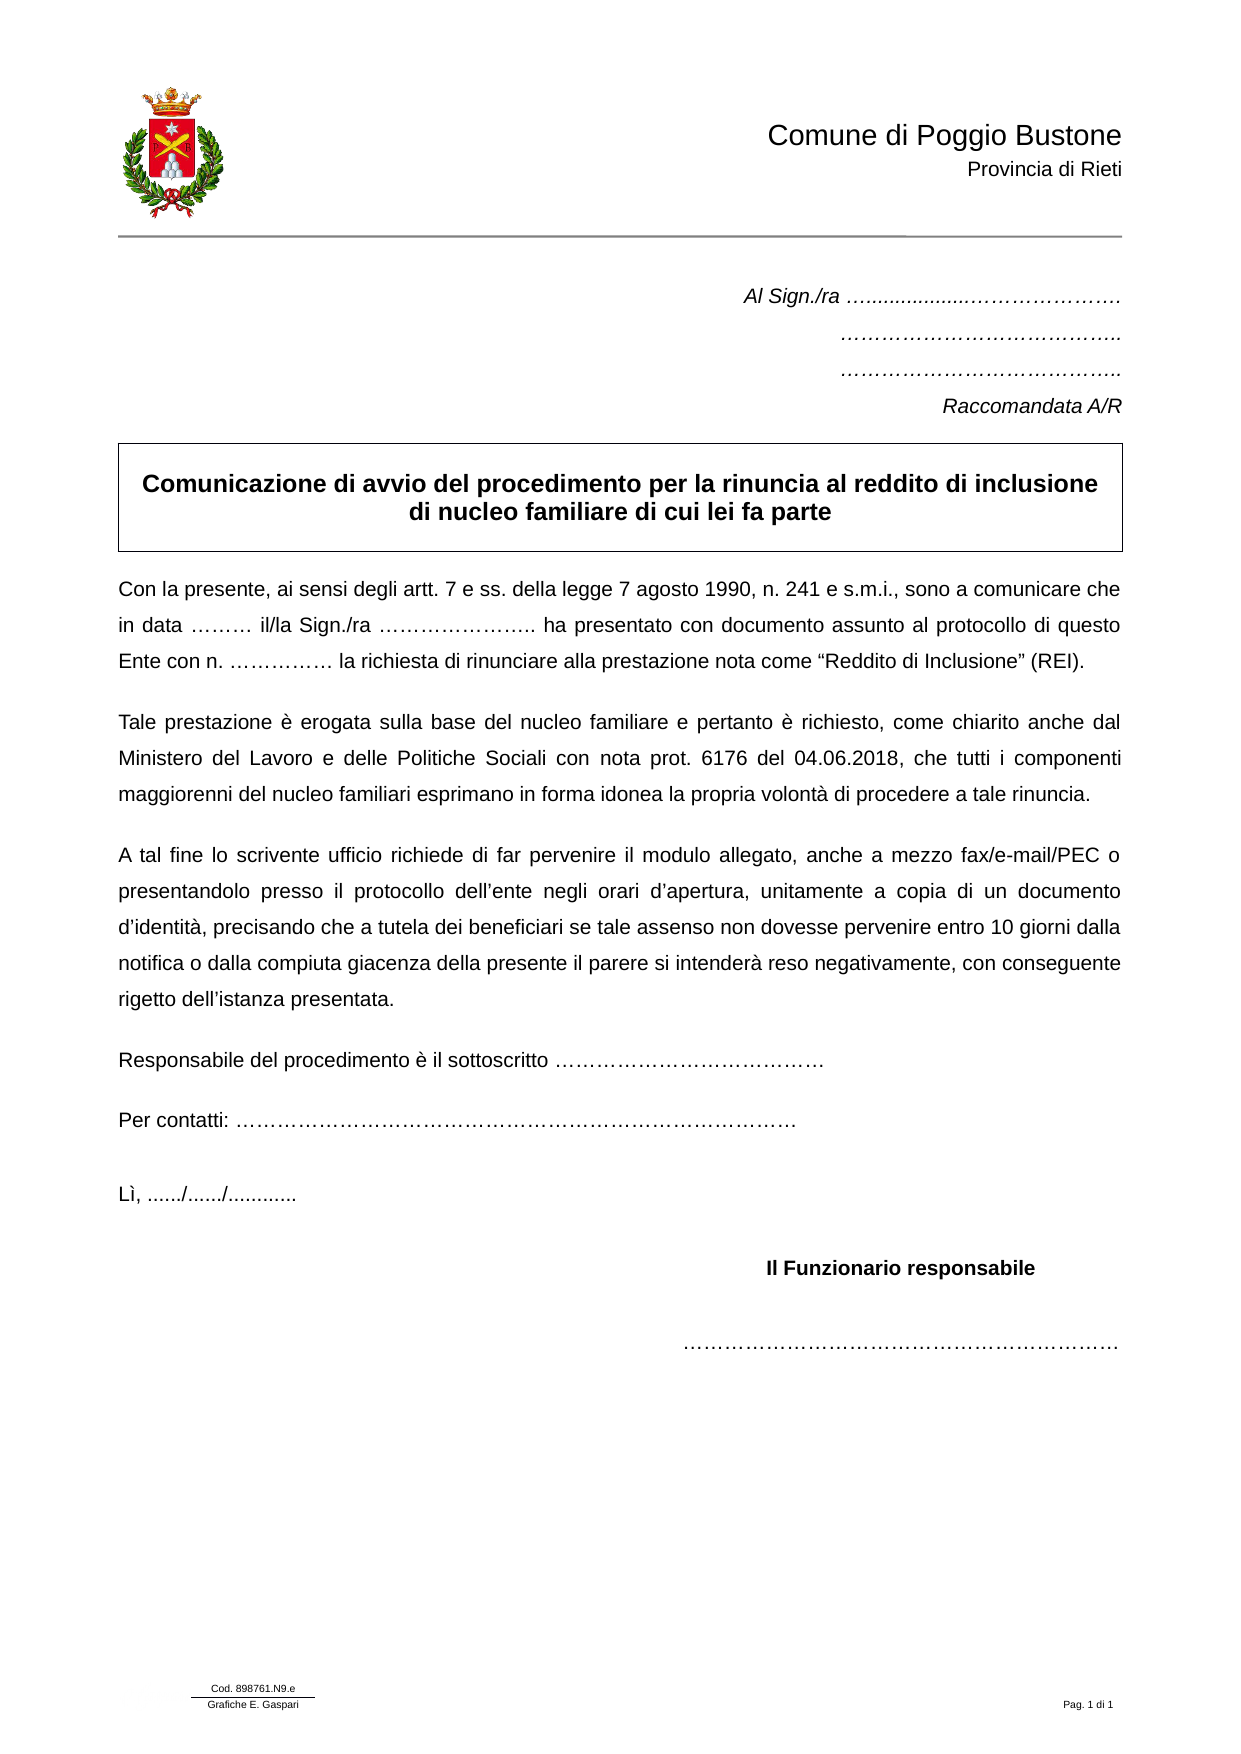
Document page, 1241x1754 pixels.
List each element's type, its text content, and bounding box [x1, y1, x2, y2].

table_header Comunicazione di avvio del procedimento per la rinuncia al reddito di inclusione di nucleo familiare di cui lei fa parte [119, 444, 1122, 551]
text ………………………………….. [118, 321, 1122, 344]
text Il Funzionario responsabile [679, 1256, 1122, 1280]
text Responsabile del procedimento è il sottoscritto ………………………………… [118, 1047, 1122, 1071]
text Con la presente, ai sensi degli artt. 7 e ss. della legge 7 agosto 1990, n. 241 e s.m.i., sono a comunicare che in data ……… il/la Sign./ra ………………….. ha presentato con documento assunto al protocollo di questo Ente con n. …………… la richiesta di rinunciare alla prestazione nota come “Reddito di Inclusione” (REI). [118, 577, 1122, 673]
picture [122, 87, 224, 219]
text Per contatti: ……………………………………………………………………… [118, 1108, 1122, 1132]
text Tale prestazione è erogata sulla base del nucleo familiare e pertanto è richiesto, come chiarito anche dal Ministero del Lavoro e delle Politiche Sociali con nota prot. 6176 del 04.06.2018, che tutti i componenti maggiorenni del nucleo familiari esprimano in forma idonea la propria volontà di procedere a tale rinuncia. [118, 710, 1122, 806]
text ………………………………….. [118, 357, 1122, 381]
text Al Sign./ra …..................…………………. [118, 284, 1122, 308]
text A tal fine lo scrivente ufficio richiede di far pervenire il modulo allegato, anche a mezzo fax/e-mail/PEC o presentandolo presso il protocollo dell’ente negli orari d’apertura, unitamente a copia di un documento d’identità, precisando che a tutela dei beneficiari se tale assenso non dovesse pervenire entro 10 giorni dalla notifica o dalla compiuta giacenza della presente il parere si intenderà reso negativamente, con conseguente rigetto dell’istanza presentata. [118, 843, 1122, 1010]
text ……………………………………………………… [679, 1330, 1122, 1354]
text Raccomandata A/R [118, 393, 1122, 417]
text Comune di Poggio Bustone [224, 118, 1122, 152]
text Lì, ....../....../............ [118, 1182, 1122, 1206]
text Provincia di Rieti [224, 157, 1122, 181]
